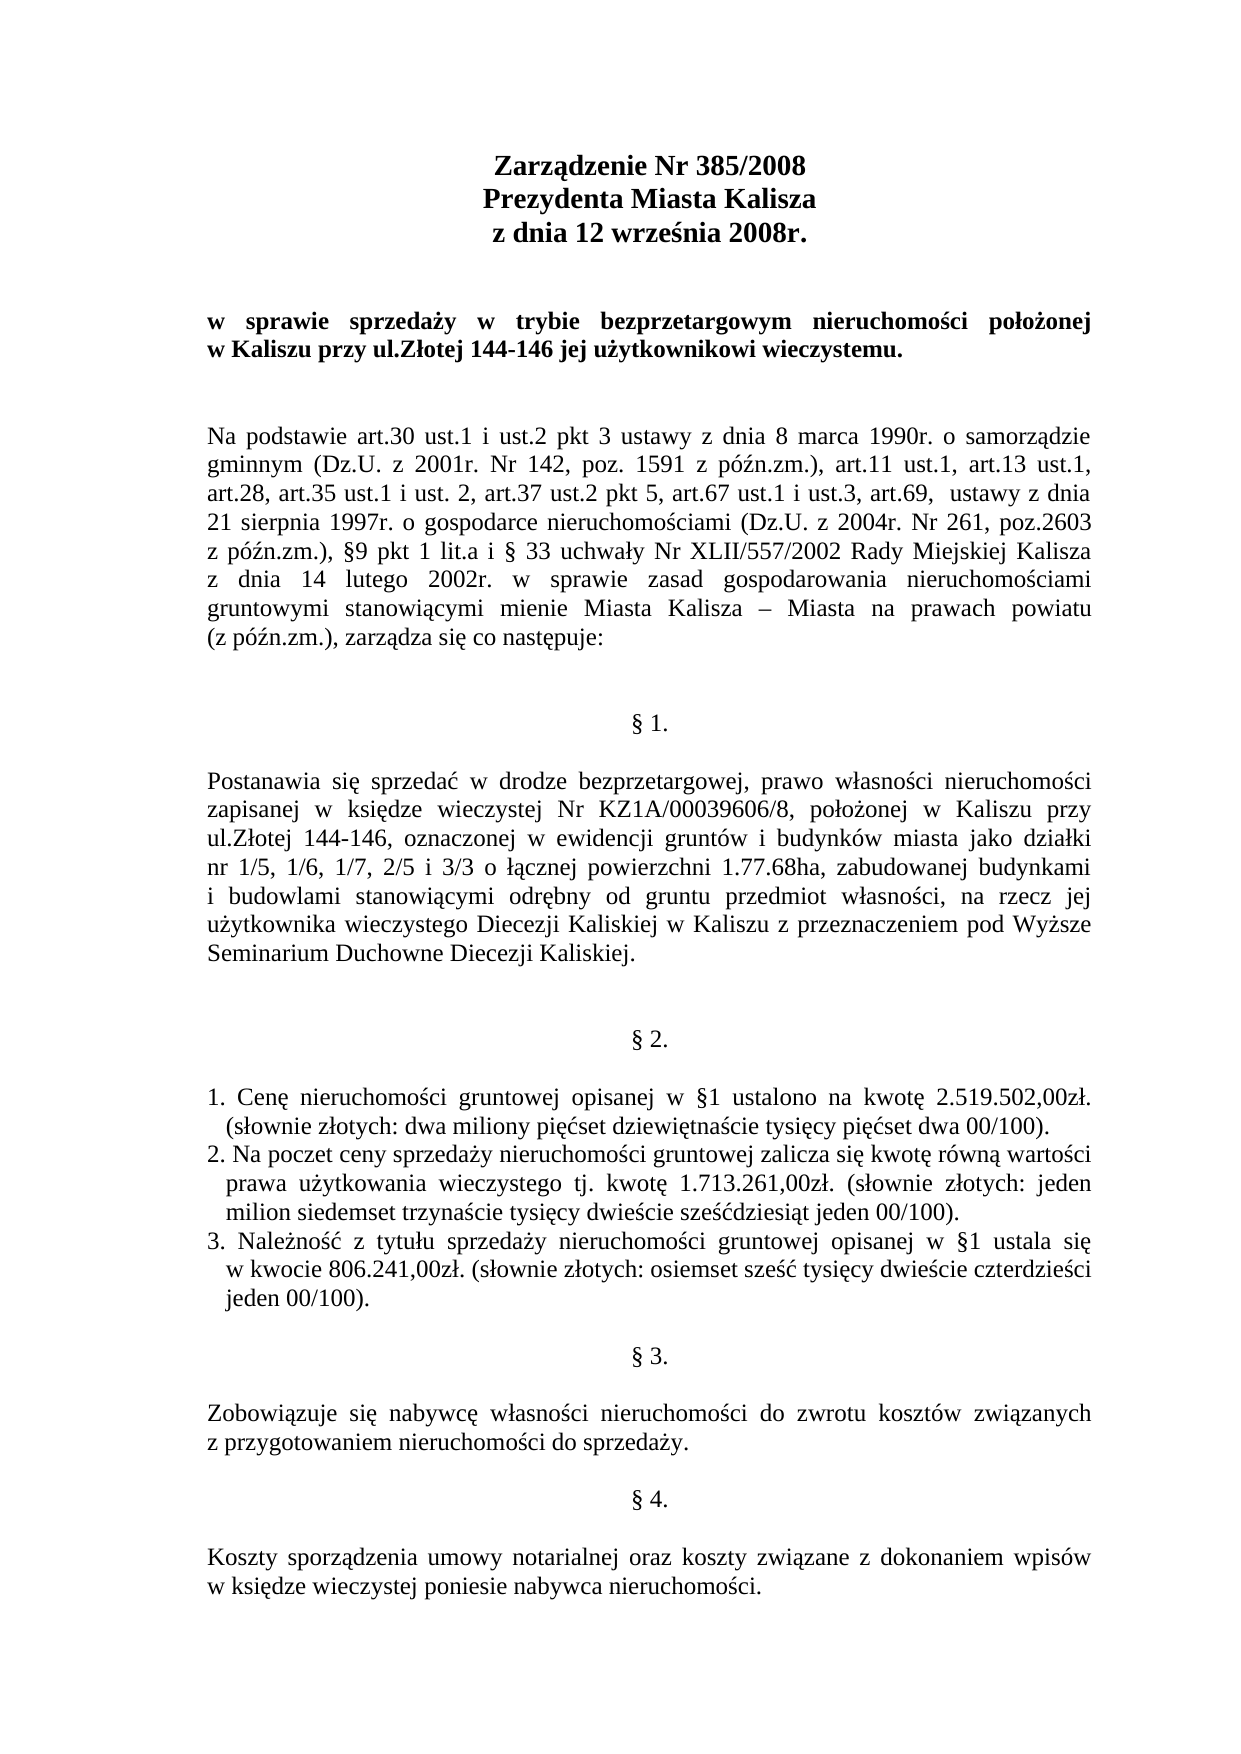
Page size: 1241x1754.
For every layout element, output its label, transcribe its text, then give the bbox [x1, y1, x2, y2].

text 2. Na poczet ceny sprzedaży nieruchomości gruntowej zalicza się kwotę równą wartości prawa użytkowania wieczystego tj. kwotę 1.713.261,00zł. (słownie złotych: jeden milion siedemset trzynaście tysięcy dwieście sześćdziesiąt jeden 00/100). [207, 1139, 1092, 1226]
text Prezydenta Miasta Kalisza [207, 181, 1092, 215]
text Koszty sporządzenia umowy notarialnej oraz koszty związane z dokonaniem wpisów w księdze wieczystej poniesie nabywca nieruchomości. [207, 1542, 1092, 1599]
text § 4. [207, 1484, 1092, 1513]
text Zarządzenie Nr 385/2008 [207, 148, 1092, 181]
text z dnia 12 września 2008r. [207, 215, 1092, 248]
text 1. Cenę nieruchomości gruntowej opisanej w §1 ustalono na kwotę 2.519.502,00zł. (słownie złotych: dwa miliony pięćset dziewiętnaście tysięcy pięćset dwa 00/100). [207, 1082, 1092, 1139]
text Postanawia się sprzedać w drodze bezprzetargowej, prawo własności nieruchomości zapisanej w księdze wieczystej Nr KZ1A/00039606/8, położonej w Kaliszu przy ul.Złotej 144-146, oznaczonej w ewidencji gruntów i budynków miasta jako działki nr 1/5, 1/6, 1/7, 2/5 i 3/3 o łącznej powierzchni 1.77.68ha, zabudowanej budynkami i budowlami stanowiącymi odrębny od gruntu przedmiot własności, na rzecz jej użytkownika wieczystego Diecezji Kaliskiej w Kaliszu z przeznaczeniem pod Wyższe Seminarium Duchowne Diecezji Kaliskiej. [207, 766, 1092, 967]
text w sprawie sprzedaży w trybie bezprzetargowym nieruchomości położonej w Kaliszu przy ul.Złotej 144-146 jej użytkownikowi wieczystemu. [207, 306, 1092, 363]
text Na podstawie art.30 ust.1 i ust.2 pkt 3 ustawy z dnia 8 marca 1990r. o samorządzie gminnym (Dz.U. z 2001r. Nr 142, poz. 1591 z późn.zm.), art.11 ust.1, art.13 ust.1, art.28, art.35 ust.1 i ust. 2, art.37 ust.2 pkt 5, art.67 ust.1 i ust.3, art.69, ustawy z dnia 21 sierpnia 1997r. o gospodarce nieruchomościami (Dz.U. z 2004r. Nr 261, poz.2603 z późn.zm.), §9 pkt 1 lit.a i § 33 uchwały Nr XLII/557/2002 Rady Miejskiej Kalisza z dnia 14 lutego 2002r. w sprawie zasad gospodarowania nieruchomościami gruntowymi stanowiącymi mienie Miasta Kalisza – Miasta na prawach powiatu (z późn.zm.), zarządza się co następuje: [207, 421, 1092, 651]
text Zobowiązuje się nabywcę własności nieruchomości do zwrotu kosztów związanych z przygotowaniem nieruchomości do sprzedaży. [207, 1398, 1092, 1456]
text 3. Należność z tytułu sprzedaży nieruchomości gruntowej opisanej w §1 ustala się w kwocie 806.241,00zł. (słownie złotych: osiemset sześć tysięcy dwieście czterdzieści jeden 00/100). [207, 1226, 1092, 1312]
text § 3. [207, 1341, 1092, 1369]
text § 2. [207, 1024, 1092, 1053]
text § 1. [207, 708, 1092, 737]
